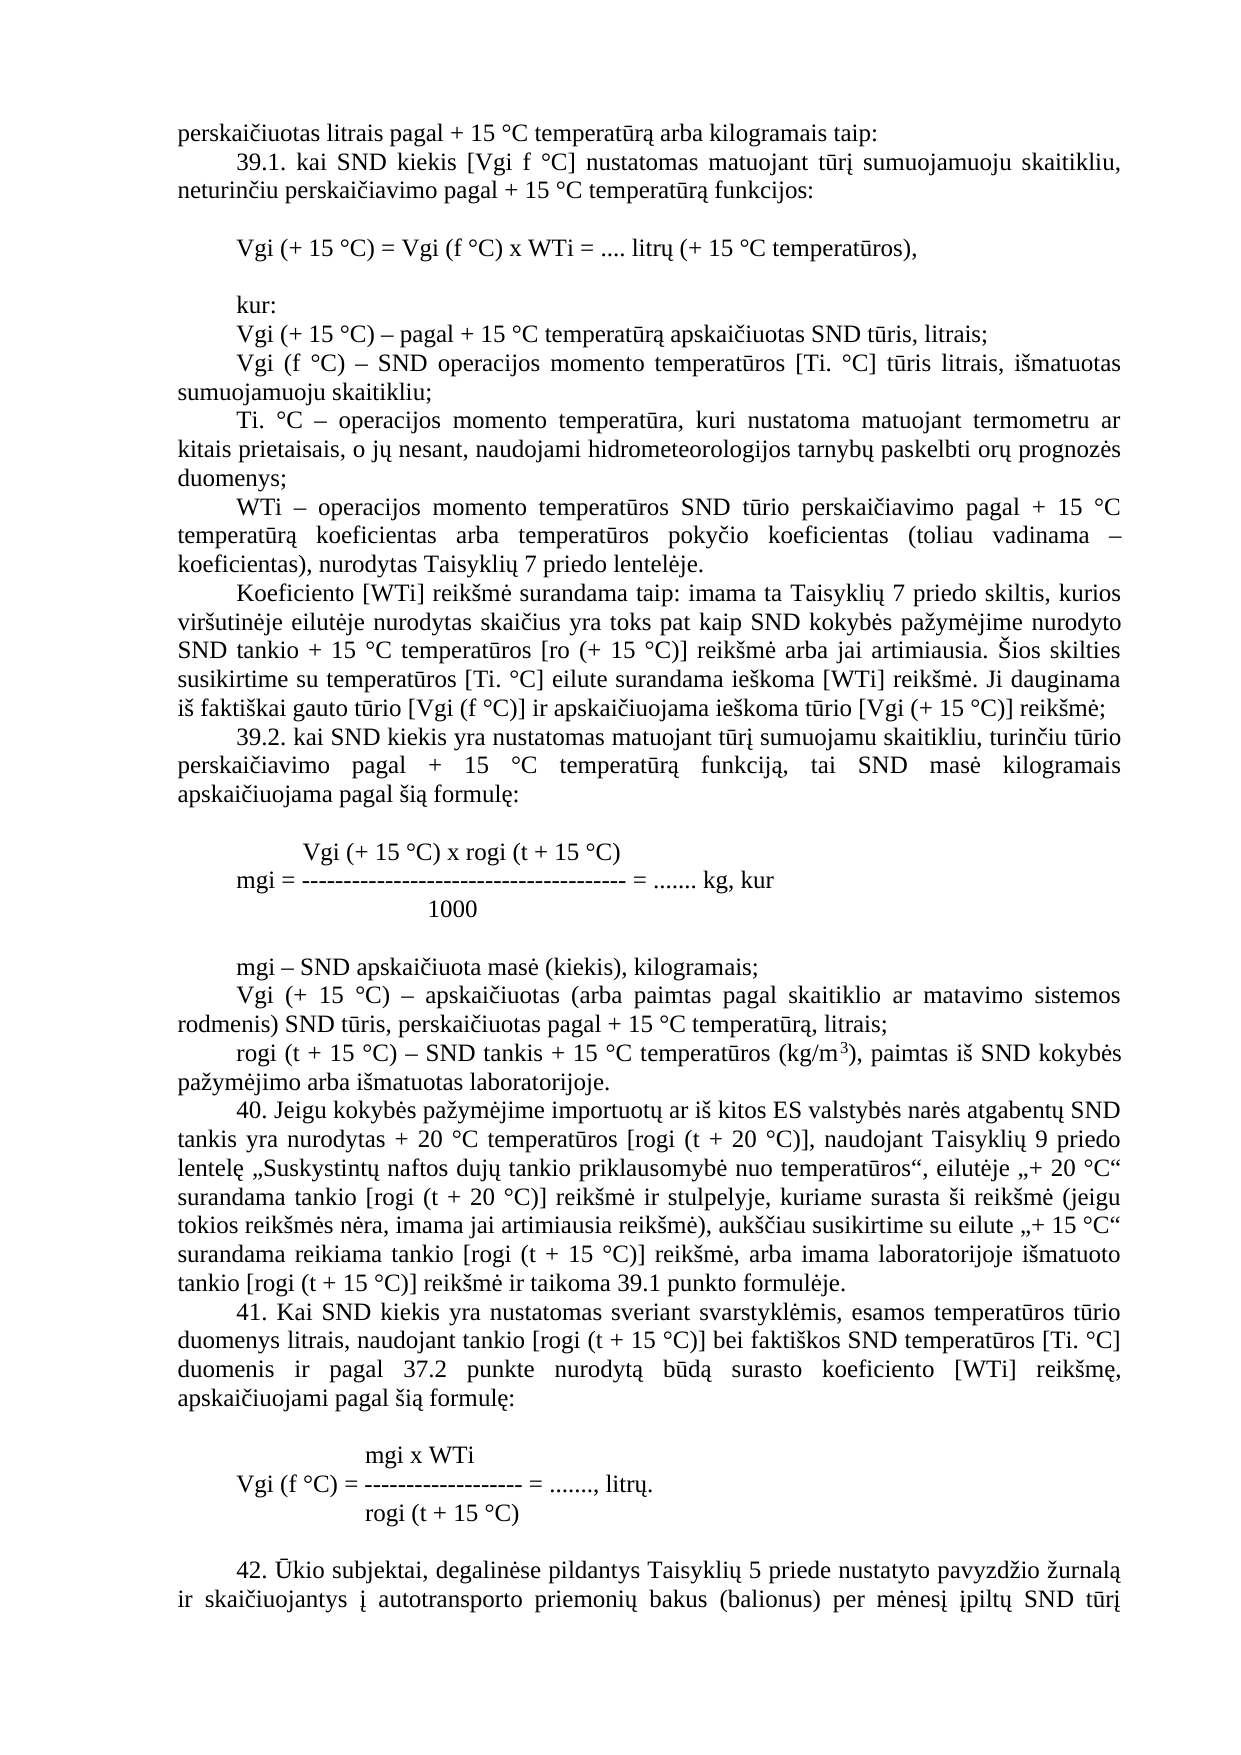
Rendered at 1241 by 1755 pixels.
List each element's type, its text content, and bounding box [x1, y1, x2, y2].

text Vgi (f °C) = ------------------- = ......., litrų. [177, 1469, 1122, 1498]
text Koeficiento [WTi] reikšmė surandama taip: imama ta Taisyklių 7 priedo skiltis, kurios viršutinėje eilutėje nurodytas skaičius yra toks pat kaip SND kokybės pažymėjime nurodyto SND tankio + 15 °C temperatūros [ro (+ 15 °C)] reikšmė arba jai artimiausia. Šios skilties susikirtime su temperatūros [Ti. °C] eilute surandama ieškoma [WTi] reikšmė. Ji dauginama iš faktiškai gauto tūrio [Vgi (f °C)] ir apskaičiuojama ieškoma tūrio [Vgi (+ 15 °C)] reikšmė; [177, 578, 1122, 722]
text rogi (t + 15 °C) – SND tankis + 15 °C temperatūros (kg/m3), paimtas iš SND kokybės pažymėjimo arba išmatuotas laboratorijoje. [177, 1038, 1122, 1096]
text 39.1. kai SND kiekis [Vgi f °C] nustatomas matuojant tūrį sumuojamuoju skaitikliu, neturinčiu perskaičiavimo pagal + 15 °C temperatūrą funkcijos: [177, 147, 1122, 204]
text Vgi (+ 15 °C) = Vgi (f °C) x WTi = .... litrų (+ 15 °C temperatūros), [177, 233, 1122, 262]
text 1000 [427, 894, 1122, 923]
text Vgi (f °C) – SND operacijos momento temperatūros [Ti. °C] tūris litrais, išmatuotas sumuojamuoju skaitikliu; [177, 348, 1122, 406]
text 41. Kai SND kiekis yra nustatomas sveriant svarstyklėmis, esamos temperatūros tūrio duomenys litrais, naudojant tankio [rogi (t + 15 °C)] bei faktiškos SND temperatūros [Ti. °C] duomenis ir pagal 37.2 punkte nurodytą būdą surasto koeficiento [WTi] reikšmę, apskaičiuojami pagal šią formulę: [177, 1297, 1122, 1412]
text Ti. °C – operacijos momento temperatūra, kuri nustatoma matuojant termometru ar kitais prietaisais, o jų nesant, naudojami hidrometeorologijos tarnybų paskelbti orų prognozės duomenys; [177, 406, 1122, 492]
text WTi – operacijos momento temperatūros SND tūrio perskaičiavimo pagal + 15 °C temperatūrą koeficientas arba temperatūros pokyčio koeficientas (toliau vadinama – koeficientas), nurodytas Taisyklių 7 priedo lentelėje. [177, 492, 1122, 578]
text mgi x WTi [365, 1441, 1122, 1469]
text perskaičiuotas litrais pagal + 15 °C temperatūrą arba kilogramais taip: [177, 118, 1122, 147]
text Vgi (+ 15 °C) x rogi (t + 15 °C) [302, 837, 1122, 866]
text Vgi (+ 15 °C) – pagal + 15 °C temperatūrą apskaičiuotas SND tūris, litrais; [177, 319, 1122, 348]
text mgi – SND apskaičiuota masė (kiekis), kilogramais; [177, 952, 1122, 981]
text rogi (t + 15 °C) [365, 1498, 1122, 1527]
text mgi = --------------------------------------- = ....... kg, kur [177, 866, 1122, 894]
text 42. Ūkio subjektai, degalinėse pildantys Taisyklių 5 priede nustatyto pavyzdžio žurnalą ir skaičiuojantys į autotransporto priemonių bakus (balionus) per mėnesį įpiltų SND tūrį [177, 1556, 1122, 1613]
text Vgi (+ 15 °C) – apskaičiuotas (arba paimtas pagal skaitiklio ar matavimo sistemos rodmenis) SND tūris, perskaičiuotas pagal + 15 °C temperatūrą, litrais; [177, 981, 1122, 1038]
text 39.2. kai SND kiekis yra nustatomas matuojant tūrį sumuojamu skaitikliu, turinčiu tūrio perskaičiavimo pagal + 15 °C temperatūrą funkciją, tai SND masė kilogramais apskaičiuojama pagal šią formulę: [177, 722, 1122, 808]
text 40. Jeigu kokybės pažymėjime importuotų ar iš kitos ES valstybės narės atgabentų SND tankis yra nurodytas + 20 °C temperatūros [rogi (t + 20 °C)], naudojant Taisyklių 9 priedo lentelę „Suskystintų naftos dujų tankio priklausomybė nuo temperatūros“, eilutėje „+ 20 °C“ surandama tankio [rogi (t + 20 °C)] reikšmė ir stulpelyje, kuriame surasta ši reikšmė (jeigu tokios reikšmės nėra, imama jai artimiausia reikšmė), aukščiau susikirtime su eilute „+ 15 °C“ surandama reikiama tankio [rogi (t + 15 °C)] reikšmė, arba imama laboratorijoje išmatuoto tankio [rogi (t + 15 °C)] reikšmė ir taikoma 39.1 punkto formulėje. [177, 1096, 1122, 1297]
text kur: [177, 291, 1122, 319]
